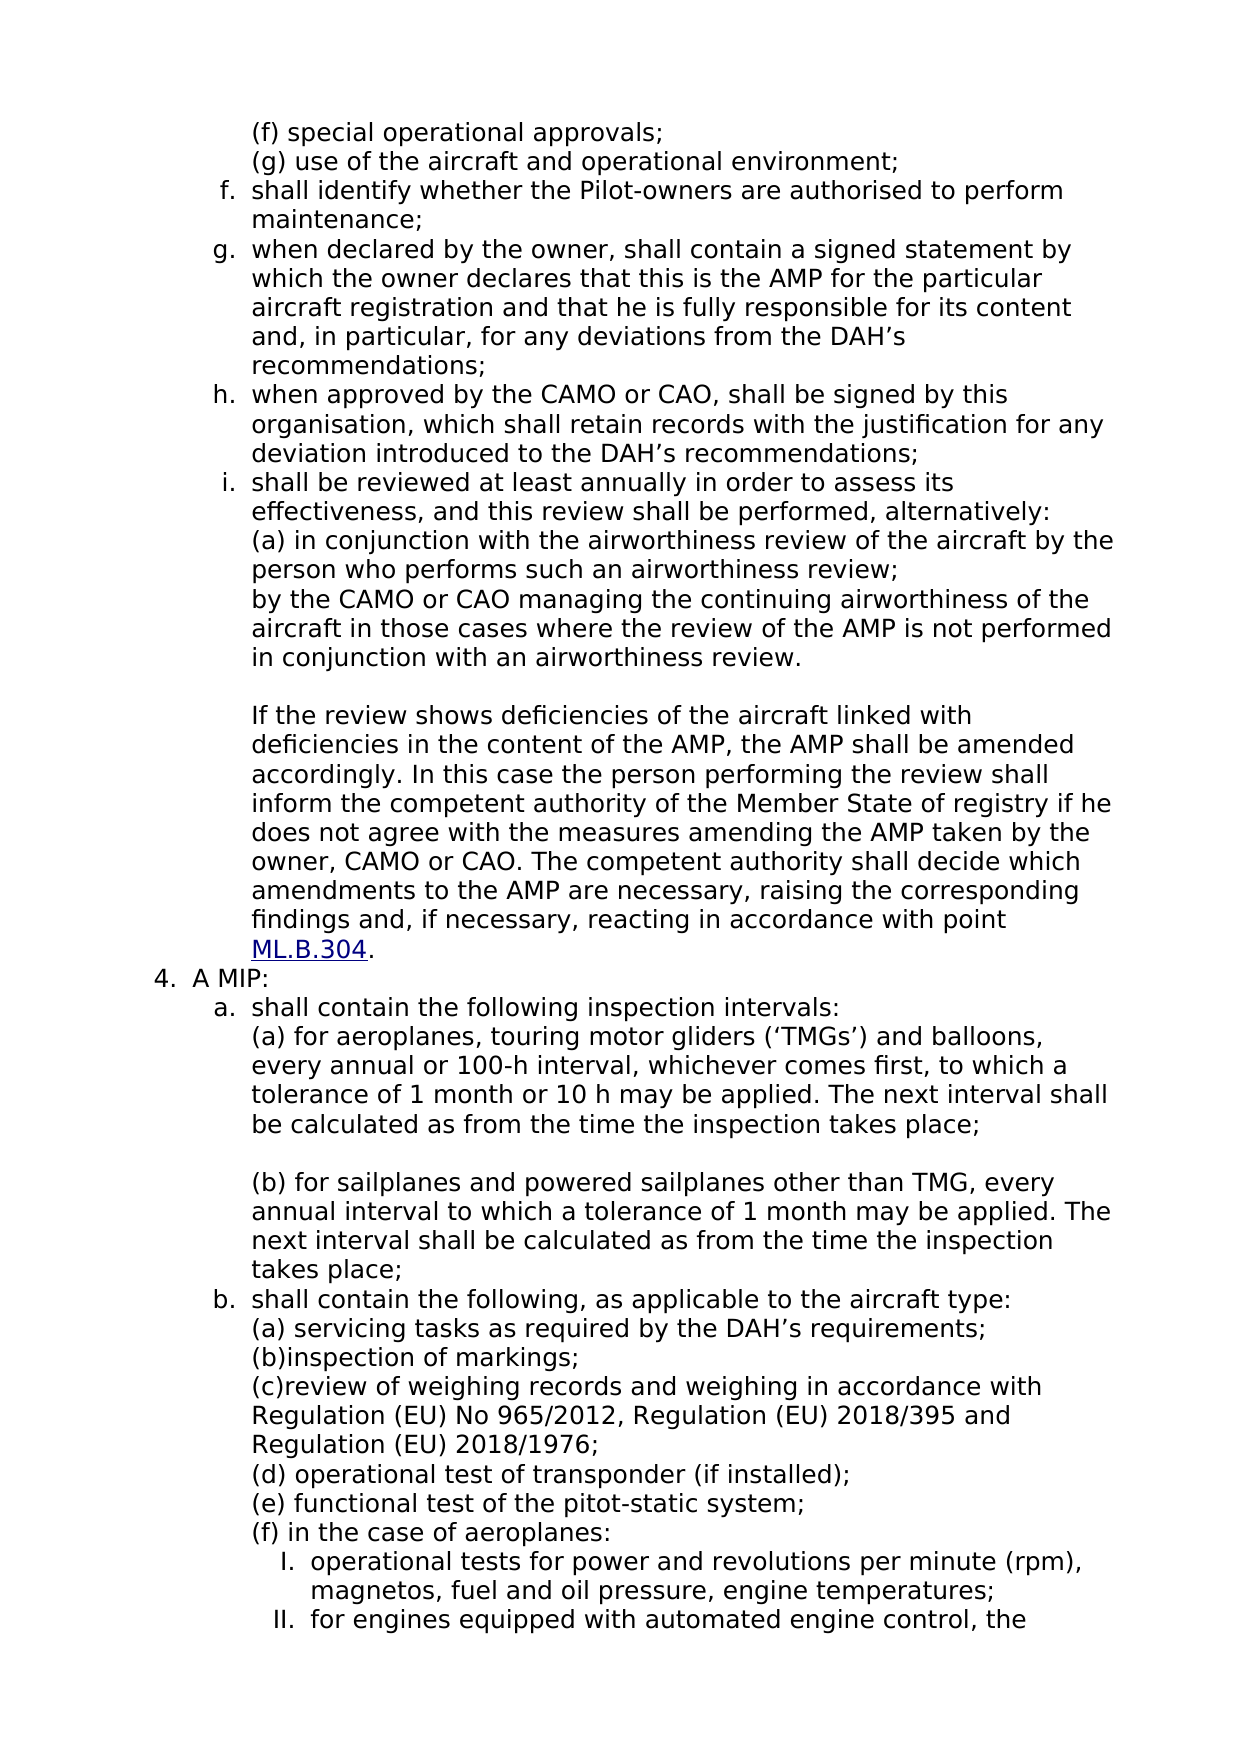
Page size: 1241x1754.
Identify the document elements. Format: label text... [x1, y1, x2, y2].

list shall identify whether the Pilot-owners are authorised to perform maintenance; [236, 176, 1122, 235]
list (f) special operational approvals; (g) use of the aircraft and operational environment; [236, 118, 1122, 176]
list shall be reviewed at least annually in order to assess its effectiveness, and this review shall be performed, alternatively: (a) in conjunction with the airworthiness review of the aircraft by the person who performs such an airworthiness review; by the CAMO or CAO managing the continuing airworthiness of the aircraft in those cases where the review of the AMP is not performed in conjunction with an airworthiness review. If the review shows deficiencies of the aircraft linked with deficiencies in the content of the AMP, the AMP shall be amended accordingly. In this case the person performing the review shall inform the competent authority of the Member State of registry if he does not agree with the measures amending the AMP taken by the owner, CAMO or CAO. The competent authority shall decide which amendments to the AMP are necessary, raising the corresponding findings and, if necessary, reacting in accordance with point ML.B.304. [236, 468, 1122, 964]
list when declared by the owner, shall contain a signed statement by which the owner declares that this is the AMP for the particular aircraft registration and that he is fully responsible for its content and, in particular, for any deviations from the DAH’s recommendations; [236, 235, 1122, 381]
list for engines equipped with automated engine control, the [295, 1606, 1122, 1635]
list operational tests for power and revolutions per minute (rpm), magnetos, fuel and oil pressure, engine temperatures; [295, 1547, 1122, 1606]
list A MIP: [177, 964, 1122, 993]
list shall contain the following, as applicable to the aircraft type: (a) servicing tasks as required by the DAH’s requirements; (b)inspection of markings; (c)review of weighing records and weighing in accordance with Regulation (EU) No 965/2012, Regulation (EU) 2018/395 and Regulation (EU) 2018/1976; (d) operational test of transponder (if installed); (e) functional test of the pitot-static system; (f) in the case of aeroplanes: [236, 1285, 1122, 1547]
list shall contain the following inspection intervals: (a) for aeroplanes, touring motor gliders (‘TMGs’) and balloons, every annual or 100-h interval, whichever comes first, to which a tolerance of 1 month or 10 h may be applied. The next interval shall be calculated as from the time the inspection takes place; (b) for sailplanes and powered sailplanes other than TMG, every annual interval to which a tolerance of 1 month may be applied. The next interval shall be calculated as from the time the inspection takes place; [236, 993, 1122, 1285]
list when approved by the CAMO or CAO, shall be signed by this organisation, which shall retain records with the justification for any deviation introduced to the DAH’s recommendations; [236, 381, 1122, 468]
